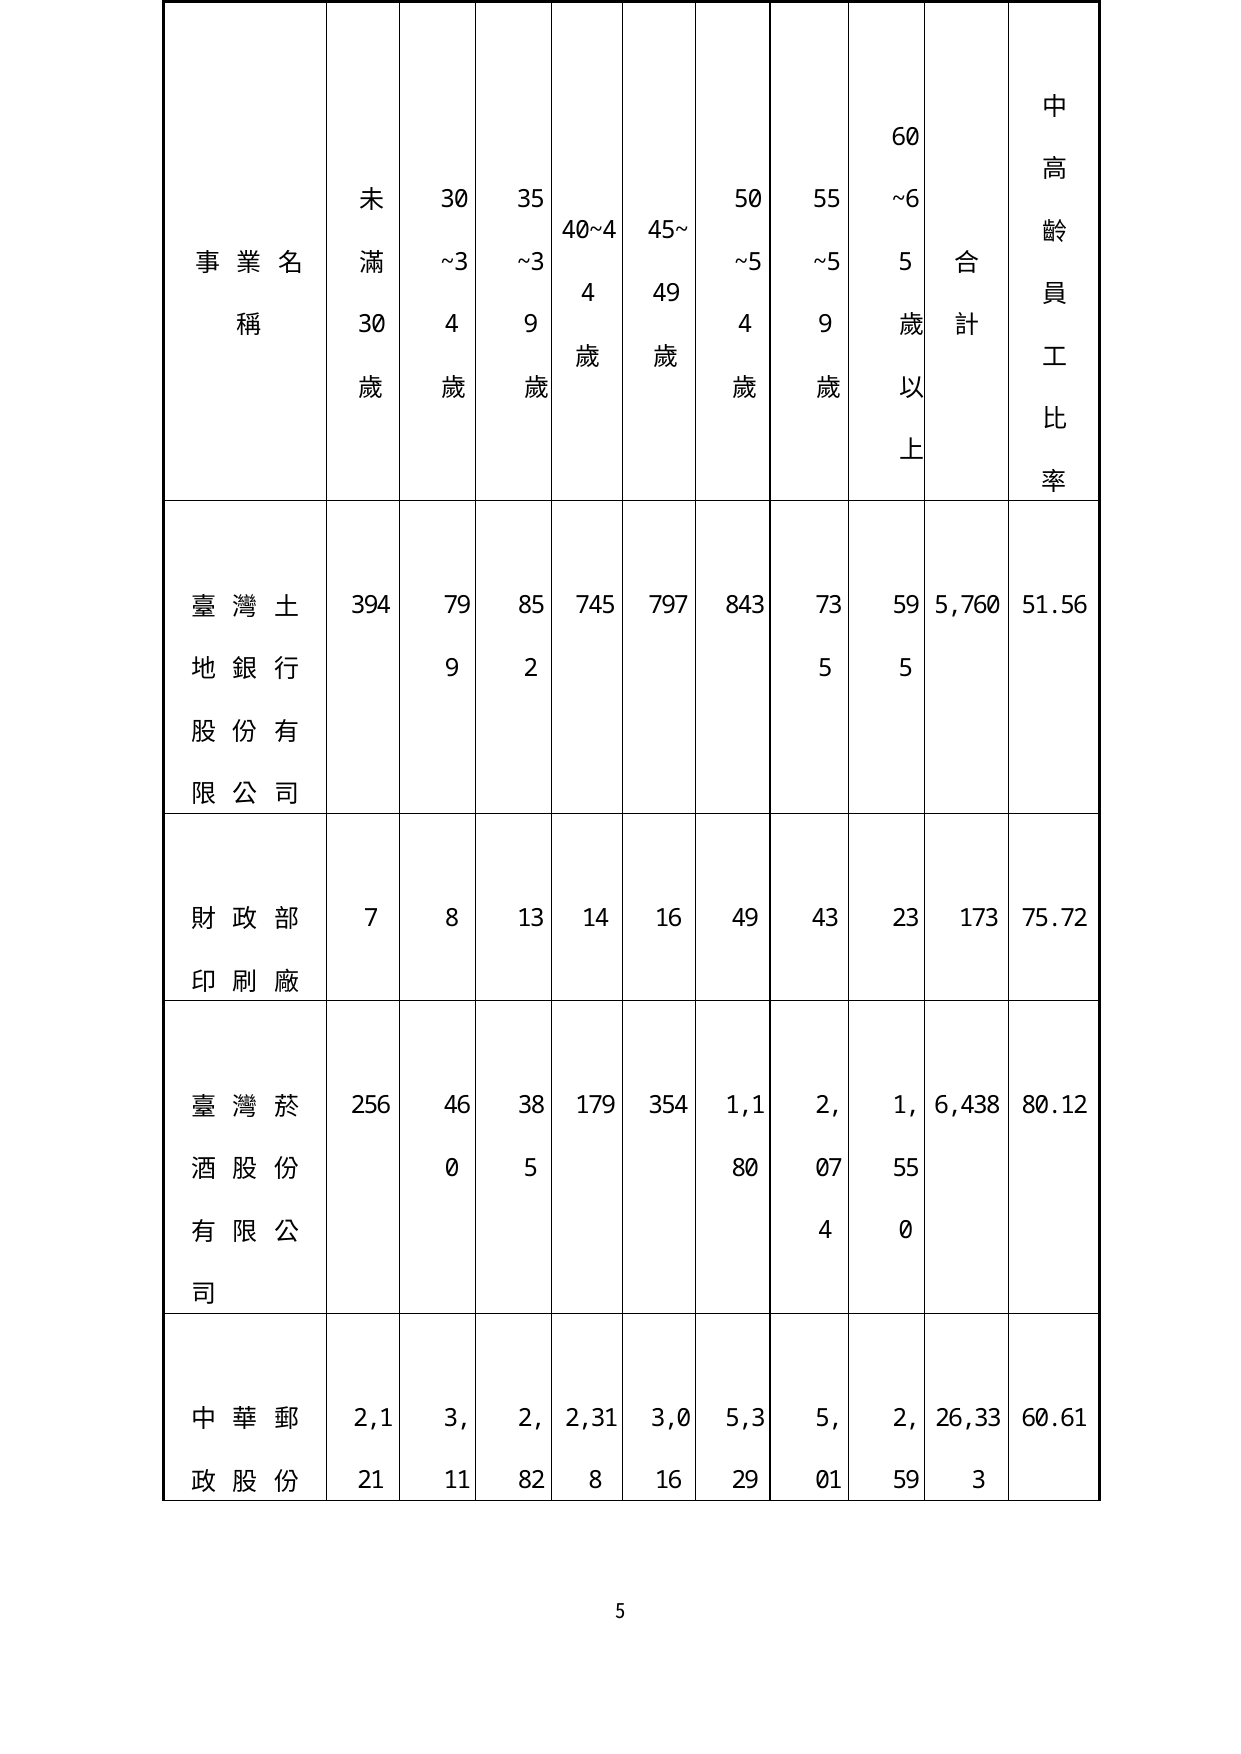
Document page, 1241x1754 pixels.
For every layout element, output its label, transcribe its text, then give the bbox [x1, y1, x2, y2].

table_cell 1,550 [849, 1001, 924, 1312]
table_header 30~34歲 [400, 3, 475, 500]
table_cell 735 [771, 501, 848, 812]
table_cell 26,333 [925, 1314, 1008, 1500]
table_cell 80.12 [1009, 1001, 1098, 1312]
table_cell 49 [696, 814, 769, 1000]
table_header 中高齡員工比率 [1009, 3, 1098, 500]
table_cell 179 [552, 1001, 622, 1312]
table_cell 財政部印刷廠 [165, 814, 326, 1000]
table_cell 23 [849, 814, 924, 1000]
table_cell 173 [925, 814, 1008, 1000]
table_cell 2,59 [849, 1314, 924, 1500]
table_cell 852 [476, 501, 551, 812]
table_header 50~54歲 [696, 3, 769, 500]
table_cell 5,01 [771, 1314, 848, 1500]
table_cell 臺灣土地銀行股份有限公司 [165, 501, 326, 812]
table_header 45~49歲 [623, 3, 695, 500]
table_cell 14 [552, 814, 622, 1000]
table_cell 51.56 [1009, 501, 1098, 812]
table_header 事業名稱 [165, 3, 326, 500]
table_cell 臺灣菸酒股份有限公司 [165, 1001, 326, 1312]
table_cell 843 [696, 501, 769, 812]
table_header 40~44歲 [552, 3, 622, 500]
table_cell 2,121 [327, 1314, 399, 1500]
table_cell 3,11 [400, 1314, 475, 1500]
table_cell 43 [771, 814, 848, 1000]
table_cell 1,180 [696, 1001, 769, 1312]
table_cell 354 [623, 1001, 695, 1312]
table_cell 2,318 [552, 1314, 622, 1500]
table_cell 394 [327, 501, 399, 812]
table_header 未滿30歲 [327, 3, 399, 500]
table_cell 745 [552, 501, 622, 812]
table_cell 595 [849, 501, 924, 812]
table_header 55~59歲 [771, 3, 848, 500]
table_cell 385 [476, 1001, 551, 1312]
table_cell 75.72 [1009, 814, 1098, 1000]
table_cell 5,329 [696, 1314, 769, 1500]
table_cell 13 [476, 814, 551, 1000]
table_cell 5,760 [925, 501, 1008, 812]
table_cell 60.61 [1009, 1314, 1098, 1500]
table_header 60~65歲以上 [849, 3, 924, 500]
table_header 合計 [925, 3, 1008, 500]
table_cell 7 [327, 814, 399, 1000]
table_cell 2,074 [771, 1001, 848, 1312]
table_cell 797 [623, 501, 695, 812]
table_cell 460 [400, 1001, 475, 1312]
table_header 35~39歲 [476, 3, 551, 500]
table_cell 6,438 [925, 1001, 1008, 1312]
table_cell 799 [400, 501, 475, 812]
table_cell 8 [400, 814, 475, 1000]
table_cell 256 [327, 1001, 399, 1312]
table_cell 3,016 [623, 1314, 695, 1500]
table_cell 中華郵政股份 [165, 1314, 326, 1500]
table_cell 16 [623, 814, 695, 1000]
table_cell 2,82 [476, 1314, 551, 1500]
